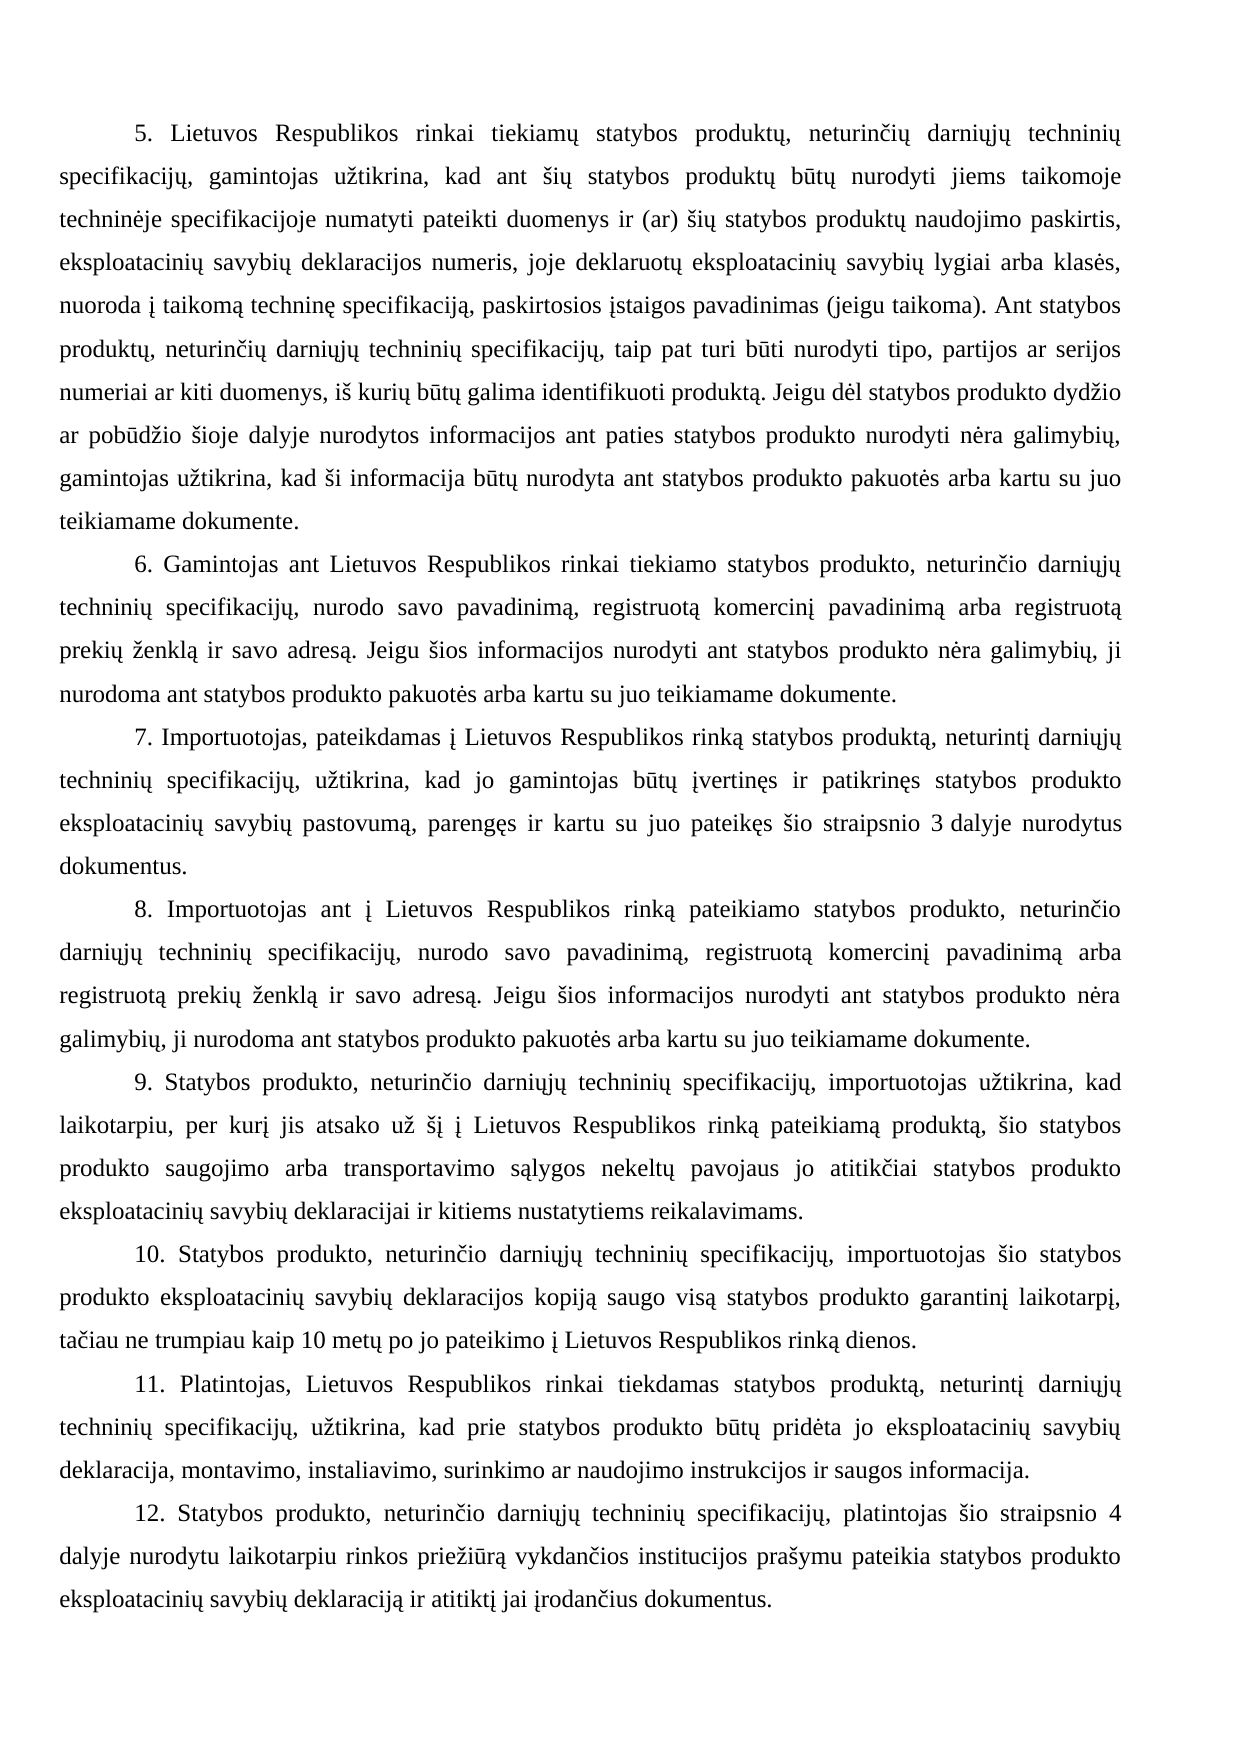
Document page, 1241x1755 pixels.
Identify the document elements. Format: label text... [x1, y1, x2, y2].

text 10. Statybos produkto, neturinčio darniųjų techninių specifikacijų, importuotojas šio statybos produkto eksploatacinių savybių deklaracijos kopiją saugo visą statybos produkto garantinį laikotarpį, tačiau ne trumpiau kaip 10 metų po jo pateikimo į Lietuvos Respublikos rinką dienos. [59, 1239, 1122, 1354]
text 8. Importuotojas ant į Lietuvos Respublikos rinką pateikiamo statybos produkto, neturinčio darniųjų techninių specifikacijų, nurodo savo pavadinimą, registruotą komercinį pavadinimą arba registruotą prekių ženklą ir savo adresą. Jeigu šios informacijos nurodyti ant statybos produkto nėra galimybių, ji nurodoma ant statybos produkto pakuotės arba kartu su juo teikiamame dokumente. [59, 894, 1122, 1052]
text 9. Statybos produkto, neturinčio darniųjų techninių specifikacijų, importuotojas užtikrina, kad laikotarpiu, per kurį jis atsako už šį į Lietuvos Respublikos rinką pateikiamą produktą, šio statybos produkto saugojimo arba transportavimo sąlygos nekeltų pavojaus jo atitikčiai statybos produkto eksploatacinių savybių deklaracijai ir kitiems nustatytiems reikalavimams. [59, 1067, 1122, 1225]
text 12. Statybos produkto, neturinčio darniųjų techninių specifikacijų, platintojas šio straipsnio 4 dalyje nurodytu laikotarpiu rinkos priežiūrą vykdančios institucijos prašymu pateikia statybos produkto eksploatacinių savybių deklaraciją ir atitiktį jai įrodančius dokumentus. [59, 1498, 1122, 1613]
text 7. Importuotojas, pateikdamas į Lietuvos Respublikos rinką statybos produktą, neturintį darniųjų techninių specifikacijų, užtikrina, kad jo gamintojas būtų įvertinęs ir patikrinęs statybos produkto eksploatacinių savybių pastovumą, parengęs ir kartu su juo pateikęs šio straipsnio 3 dalyje nurodytus dokumentus. [59, 722, 1122, 880]
text 6. Gamintojas ant Lietuvos Respublikos rinkai tiekiamo statybos produkto, neturinčio darniųjų techninių specifikacijų, nurodo savo pavadinimą, registruotą komercinį pavadinimą arba registruotą prekių ženklą ir savo adresą. Jeigu šios informacijos nurodyti ant statybos produkto nėra galimybių, ji nurodoma ant statybos produkto pakuotės arba kartu su juo teikiamame dokumente. [59, 549, 1122, 707]
text 5. Lietuvos Respublikos rinkai tiekiamų statybos produktų, neturinčių darniųjų techninių specifikacijų, gamintojas užtikrina, kad ant šių statybos produktų būtų nurodyti jiems taikomoje techninėje specifikacijoje numatyti pateikti duomenys ir (ar) šių statybos produktų naudojimo paskirtis, eksploatacinių savybių deklaracijos numeris, joje deklaruotų eksploatacinių savybių lygiai arba klasės, nuoroda į taikomą techninę specifikaciją, paskirtosios įstaigos pavadinimas (jeigu taikoma). Ant statybos produktų, neturinčių darniųjų techninių specifikacijų, taip pat turi būti nurodyti tipo, partijos ar serijos numeriai ar kiti duomenys, iš kurių būtų galima identifikuoti produktą. Jeigu dėl statybos produkto dydžio ar pobūdžio šioje dalyje nurodytos informacijos ant paties statybos produkto nurodyti nėra galimybių, gamintojas užtikrina, kad ši informacija būtų nurodyta ant statybos produkto pakuotės arba kartu su juo teikiamame dokumente. [59, 118, 1122, 535]
text 11. Platintojas, Lietuvos Respublikos rinkai tiekdamas statybos produktą, neturintį darniųjų techninių specifikacijų, užtikrina, kad prie statybos produkto būtų pridėta jo eksploatacinių savybių deklaracija, montavimo, instaliavimo, surinkimo ar naudojimo instrukcijos ir saugos informacija. [59, 1369, 1122, 1484]
